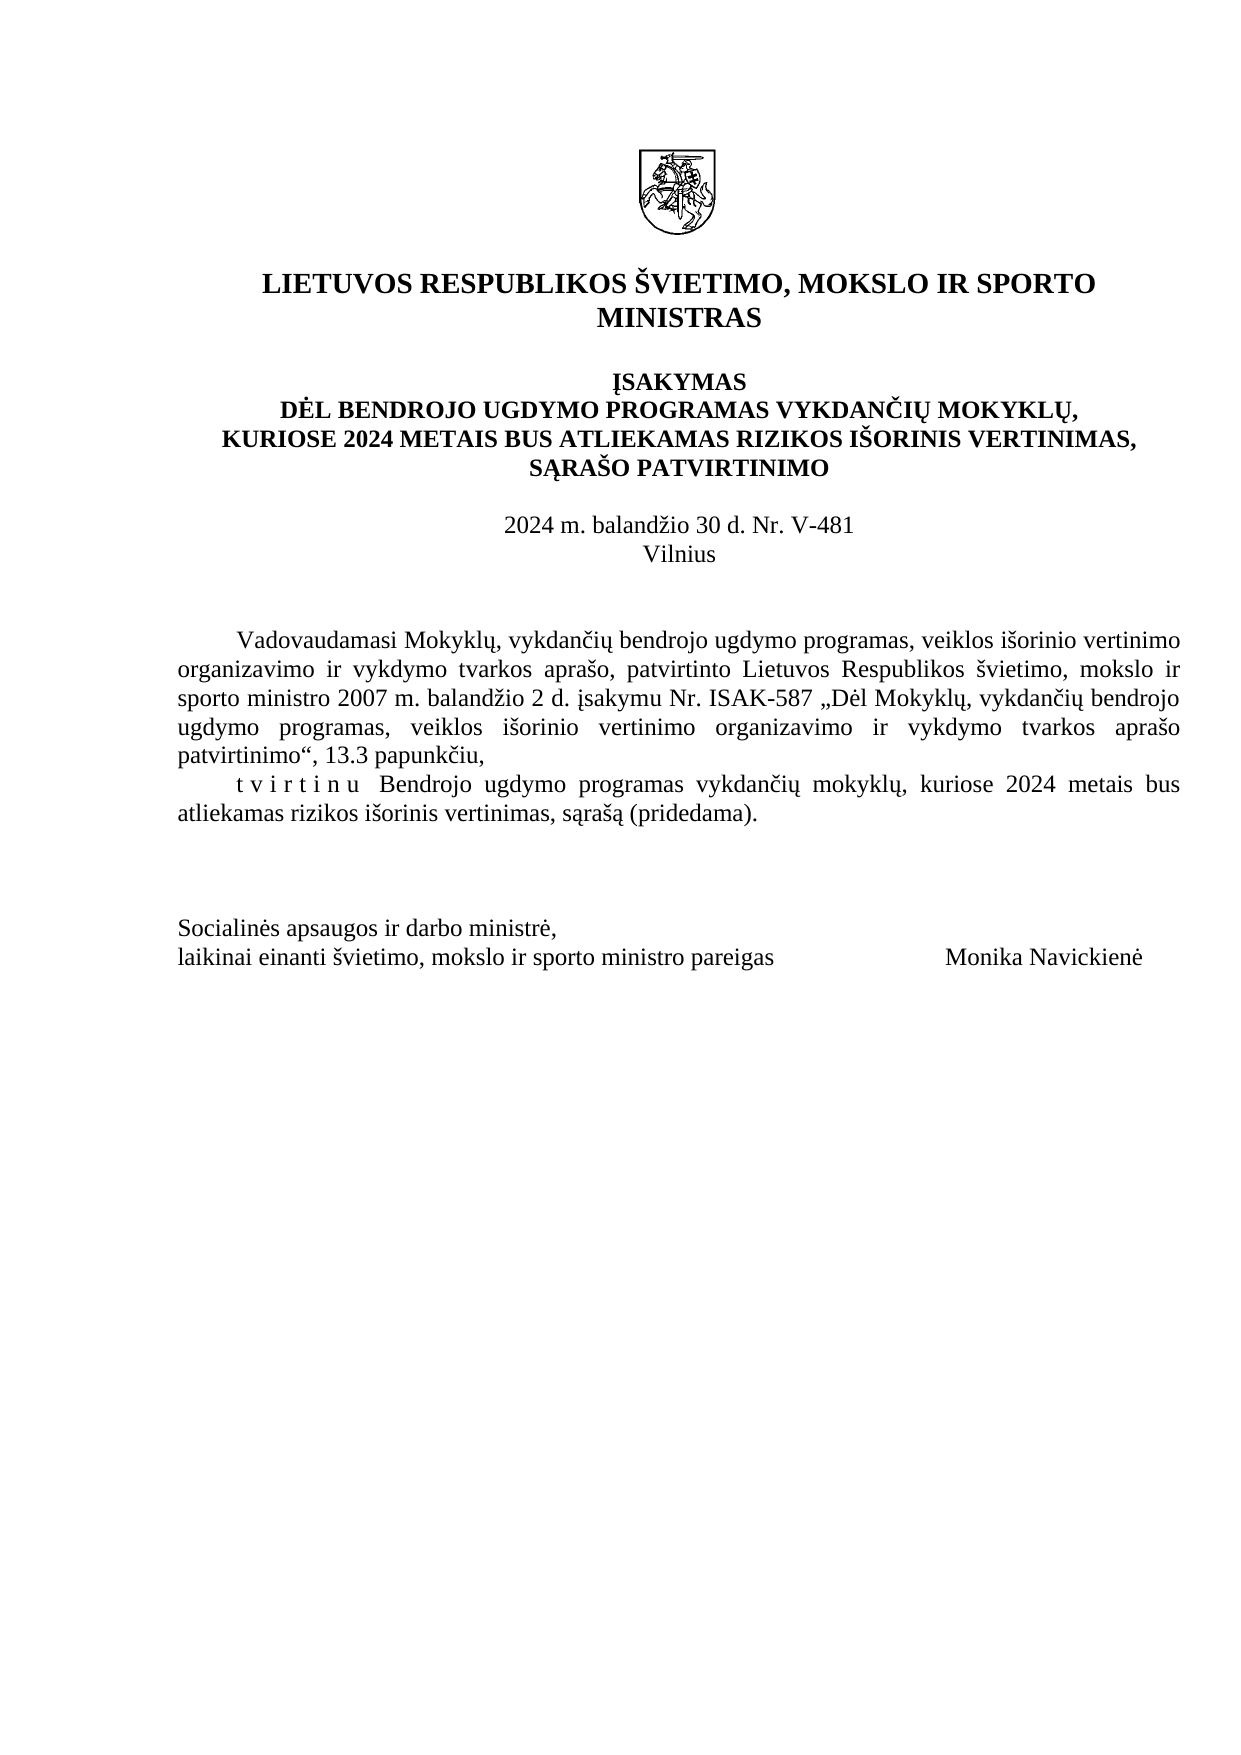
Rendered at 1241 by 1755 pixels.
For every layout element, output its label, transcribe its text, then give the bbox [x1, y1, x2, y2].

text 2024 m. balandžio 30 d. Nr. V-481 [177, 511, 1181, 539]
text kuriose 2024 MEtAIS bus atliekamas rizikos IŠORINIS VERTINIMaS, SĄRAŠO patvirtinimo [177, 424, 1181, 482]
text Vadovaudamasi Mokyklų, vykdančių bendrojo ugdymo programas, veiklos išorinio vertinimo organizavimo ir vykdymo tvarkos aprašo, patvirtinto Lietuvos Respublikos švietimo, mokslo ir sporto ministro 2007 m. balandžio 2 d. įsakymu Nr. ISAK-587 „Dėl Mokyklų, vykdančių bendrojo ugdymo programas, veiklos išorinio vertinimo organizavimo ir vykdymo tvarkos aprašo patvirtinimo“, 13.3 papunkčiu, [177, 626, 1181, 769]
text Socialinės apsaugos ir darbo ministrė, [177, 913, 1181, 942]
text Vilnius [177, 539, 1181, 568]
text LIETUVOS RESPUBLIKOS ŠVIETIMO, MOKSLO IR SPORTO MINISTRAS [177, 266, 1181, 333]
text ĮSAKYMAS [177, 367, 1181, 396]
text tvirtinu Bendrojo ugdymo programas vykdančių mokyklų, kuriose 2024 metais bus atliekamas rizikos išorinis vertinimas, sąrašą (pridedama). [177, 769, 1181, 827]
text DĖL bendrojo ugdymo programas vykdančių Mokyklų, [177, 396, 1181, 424]
text laikinai einanti švietimo, mokslo ir sporto ministro pareigas Monika Navickienė [177, 942, 1181, 971]
